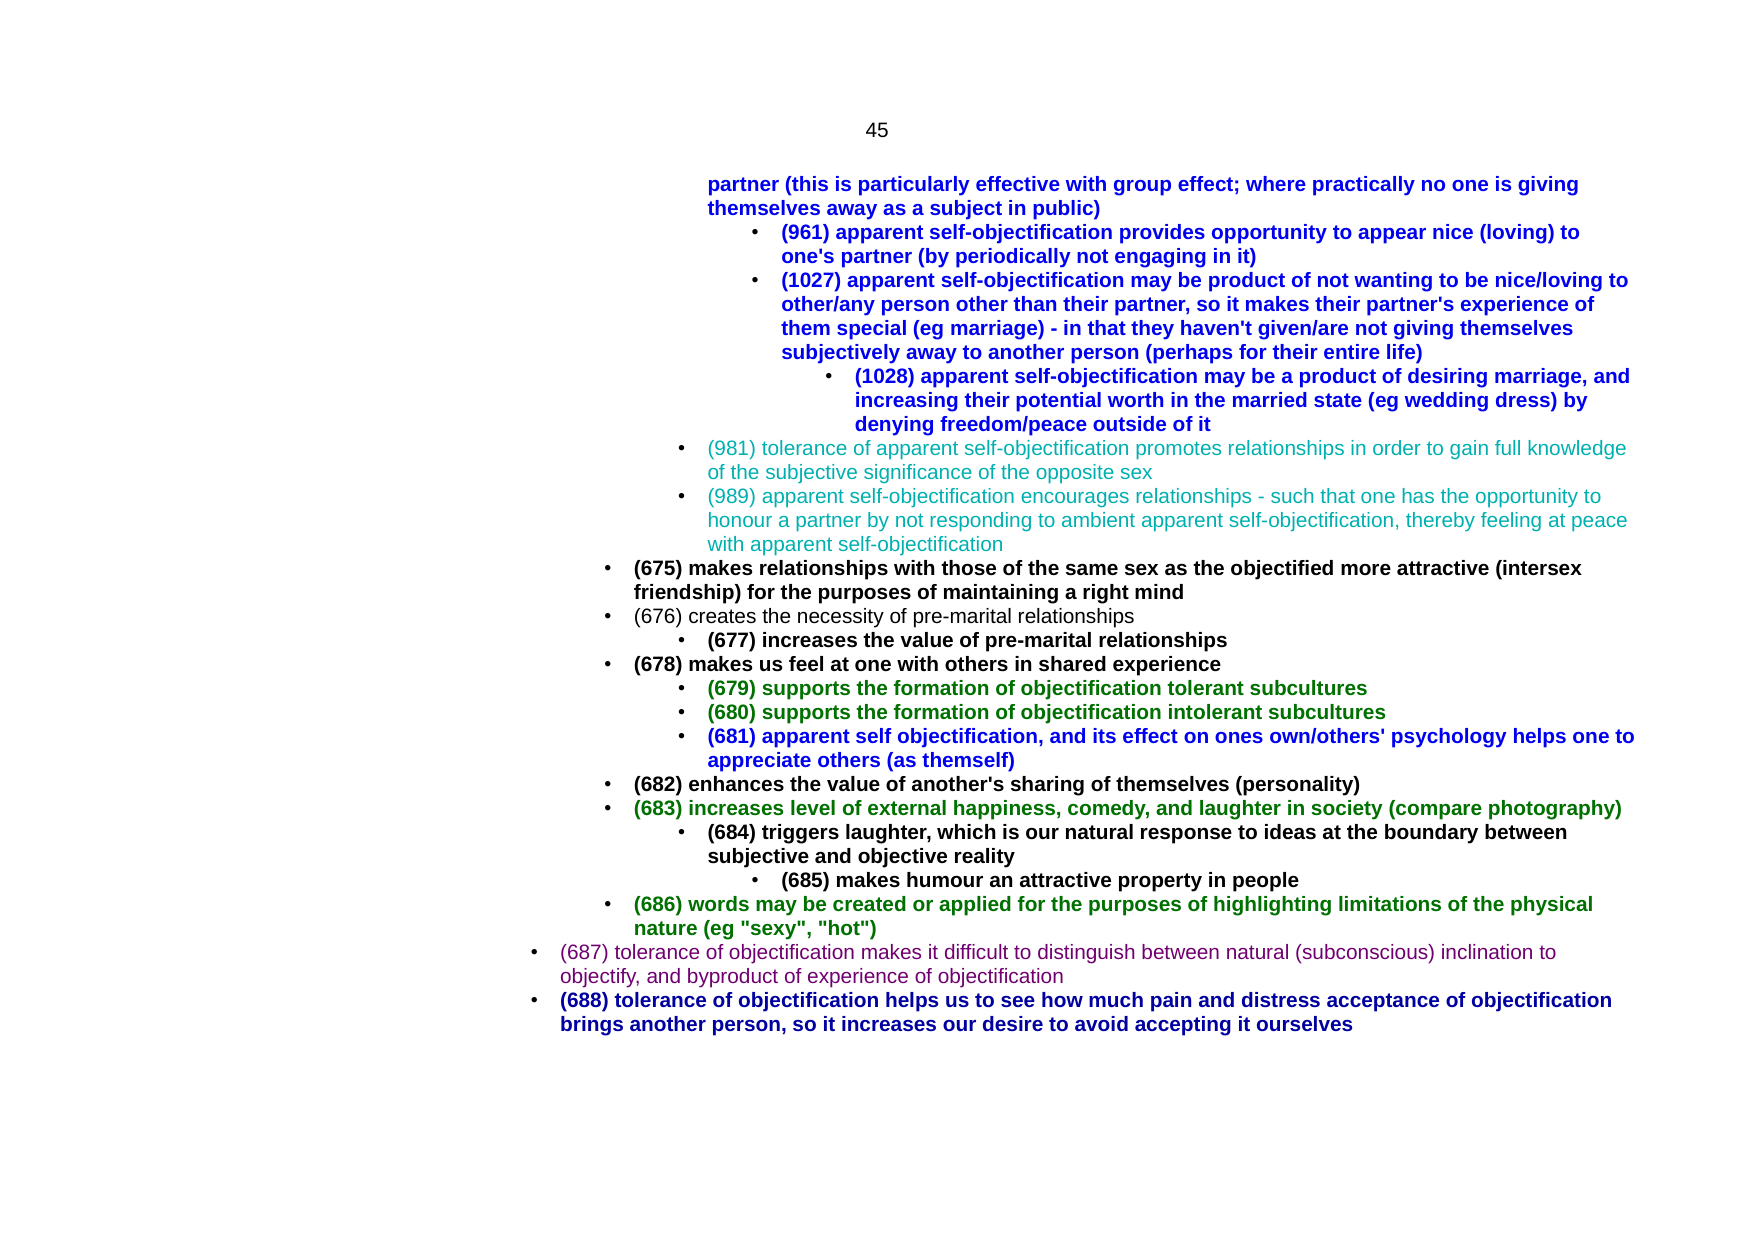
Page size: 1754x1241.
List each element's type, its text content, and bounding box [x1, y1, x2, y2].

list (683) increases level of external happiness, comedy, and laughter in society (compare photography) [604, 796, 1636, 820]
list (981) tolerance of apparent self-objectification promotes relationships in order to gain full knowledge of the subjective significance of the opposite sex [678, 435, 1636, 483]
list (680) supports the formation of objectification intolerant subcultures [678, 700, 1636, 724]
list (688) tolerance of objectification helps us to see how much pain and distress acceptance of objectification brings another person, so it increases our desire to avoid accepting it ourselves [531, 988, 1636, 1036]
list (682) enhances the value of another's sharing of themselves (personality) [604, 772, 1636, 796]
list partner (this is particularly effective with group effect; where practically no one is giving themselves away as a subject in public) [678, 172, 1636, 219]
list (961) apparent self-objectification provides opportunity to appear nice (loving) to one's partner (by periodically not engaging in it) [751, 219, 1636, 267]
list (687) tolerance of objectification makes it difficult to distinguish between natural (subconscious) inclination to objectify, and byproduct of experience of objectification [531, 940, 1636, 988]
list (989) apparent self-objectification encourages relationships - such that one has the opportunity to honour a partner by not responding to ambient apparent self-objectification, thereby feeling at peace with apparent self-objectification [678, 483, 1636, 555]
list (681) apparent self objectification, and its effect on ones own/others' psychology helps one to appreciate others (as themself) [678, 724, 1636, 772]
list (1028) apparent self-objectification may be a product of desiring marriage, and increasing their potential worth in the married state (eg wedding dress) by denying freedom/peace outside of it [825, 363, 1636, 435]
list (1027) apparent self-objectification may be product of not wanting to be nice/loving to other/any person other than their partner, so it makes their partner's experience of them special (eg marriage) - in that they haven't given/are not giving themselves subjectively away to another person (perhaps for their entire life) [751, 267, 1636, 363]
list (685) makes humour an attractive property in people [751, 868, 1636, 892]
list (676) creates the necessity of pre-marital relationships [604, 603, 1636, 627]
list (675) makes relationships with those of the same sex as the objectified more attractive (intersex friendship) for the purposes of maintaining a right mind [604, 555, 1636, 603]
list (686) words may be created or applied for the purposes of highlighting limitations of the physical nature (eg "sexy", "hot") [604, 892, 1636, 940]
list (678) makes us feel at one with others in shared experience [604, 652, 1636, 676]
list (679) supports the formation of objectification tolerant subcultures [678, 676, 1636, 700]
list (677) increases the value of pre-marital relationships [678, 627, 1636, 652]
list (684) triggers laughter, which is our natural response to ideas at the boundary between subjective and objective reality [678, 820, 1636, 868]
